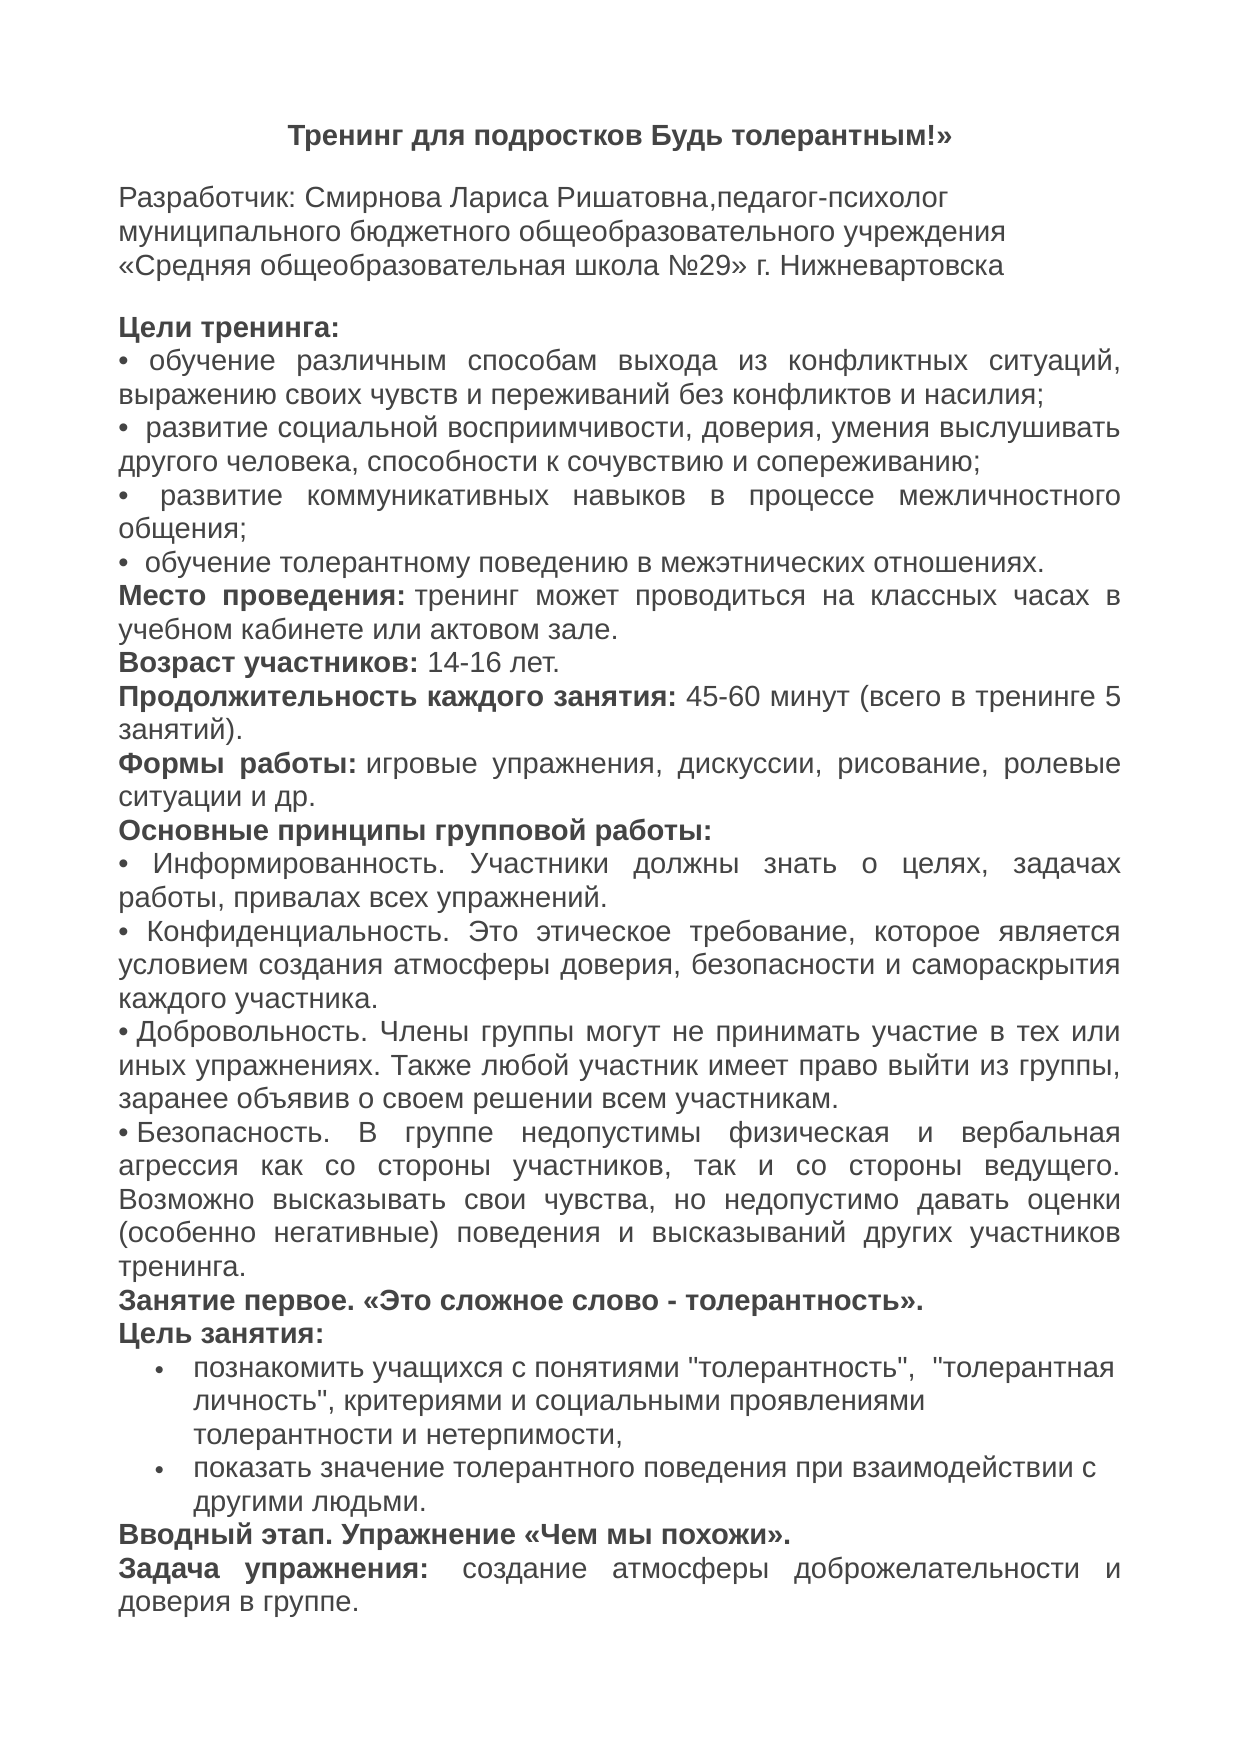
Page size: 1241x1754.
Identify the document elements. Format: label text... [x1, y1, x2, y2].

text Задача упражнения: создание атмосферы доброжелательности и доверия в группе. [118, 1551, 1122, 1618]
text Цель занятия: [118, 1316, 1122, 1349]
text Основные принципы групповой работы: [118, 813, 1122, 846]
text • Безопасность. В группе недопустимы физическая и вербальная агрессия как со стороны участников, так и со стороны ведущего. Возможно высказывать свои чувства, но недопустимо давать оценки (особенно негативные) поведения и высказываний других участников тренинга. [118, 1115, 1122, 1282]
text • Добровольность. Члены группы могут не принимать участие в тех или иных упражнениях. Также любой участник имеет право выйти из группы, заранее объявив о своем решении всем участникам. [118, 1014, 1122, 1115]
text Занятие первое. «Это сложное слово - толерантность». [118, 1282, 1122, 1316]
text Место проведения: тренинг может проводиться на классных часах в учебном кабинете или актовом зале. [118, 578, 1122, 645]
text «Средняя общеобразовательная школа №29» г. Нижневартовска [118, 247, 1122, 281]
text муниципального бюджетного общеобразовательного учреждения [118, 214, 1122, 247]
text • обучение различным способам выхода из конфликтных ситуаций, выражению своих чувств и переживаний без конфликтов и насилия; [118, 343, 1122, 410]
text Тренинг для подростков Будь толерантным!» [118, 118, 1122, 152]
text Формы работы: игровые упражнения, дискуссии, рисование, ролевые ситуации и др. [118, 746, 1122, 813]
text • обучение толерантному поведению в межэтнических отношениях. [118, 544, 1122, 578]
text • Конфиденциальность. Это этическое требование, которое является условием создания атмосферы доверия, безопасности и самораскрытия каждого участника. [118, 913, 1122, 1014]
list познакомить учащихся с понятиями "толерантность", "толерантная личность", критериями и социальными проявлениями толерантности и нетерпимости, [156, 1349, 1122, 1450]
text • развитие социальной восприимчивости, доверия, умения выслушивать другого человека, способности к сочувствию и сопереживанию; [118, 410, 1122, 477]
text Вводный этап. Упражнение «Чем мы похожи». [118, 1517, 1122, 1551]
text Разработчик: Смирнова Лариса Ришатовна,педагог-психолог [118, 180, 1122, 214]
text Продолжительность каждого занятия: 45-60 минут (всего в тренинге 5 занятий). [118, 679, 1122, 746]
text • Информированность. Участники должны знать о целях, задачах работы, привалах всех упражнений. [118, 846, 1122, 913]
text Цели тренинга: [118, 310, 1122, 343]
text • развитие коммуникативных навыков в процессе межличностного общения; [118, 477, 1122, 544]
list показать значение толерантного поведения при взаимодействии с другими людьми. [156, 1450, 1122, 1517]
text Возраст участников: 14-16 лет. [118, 645, 1122, 679]
